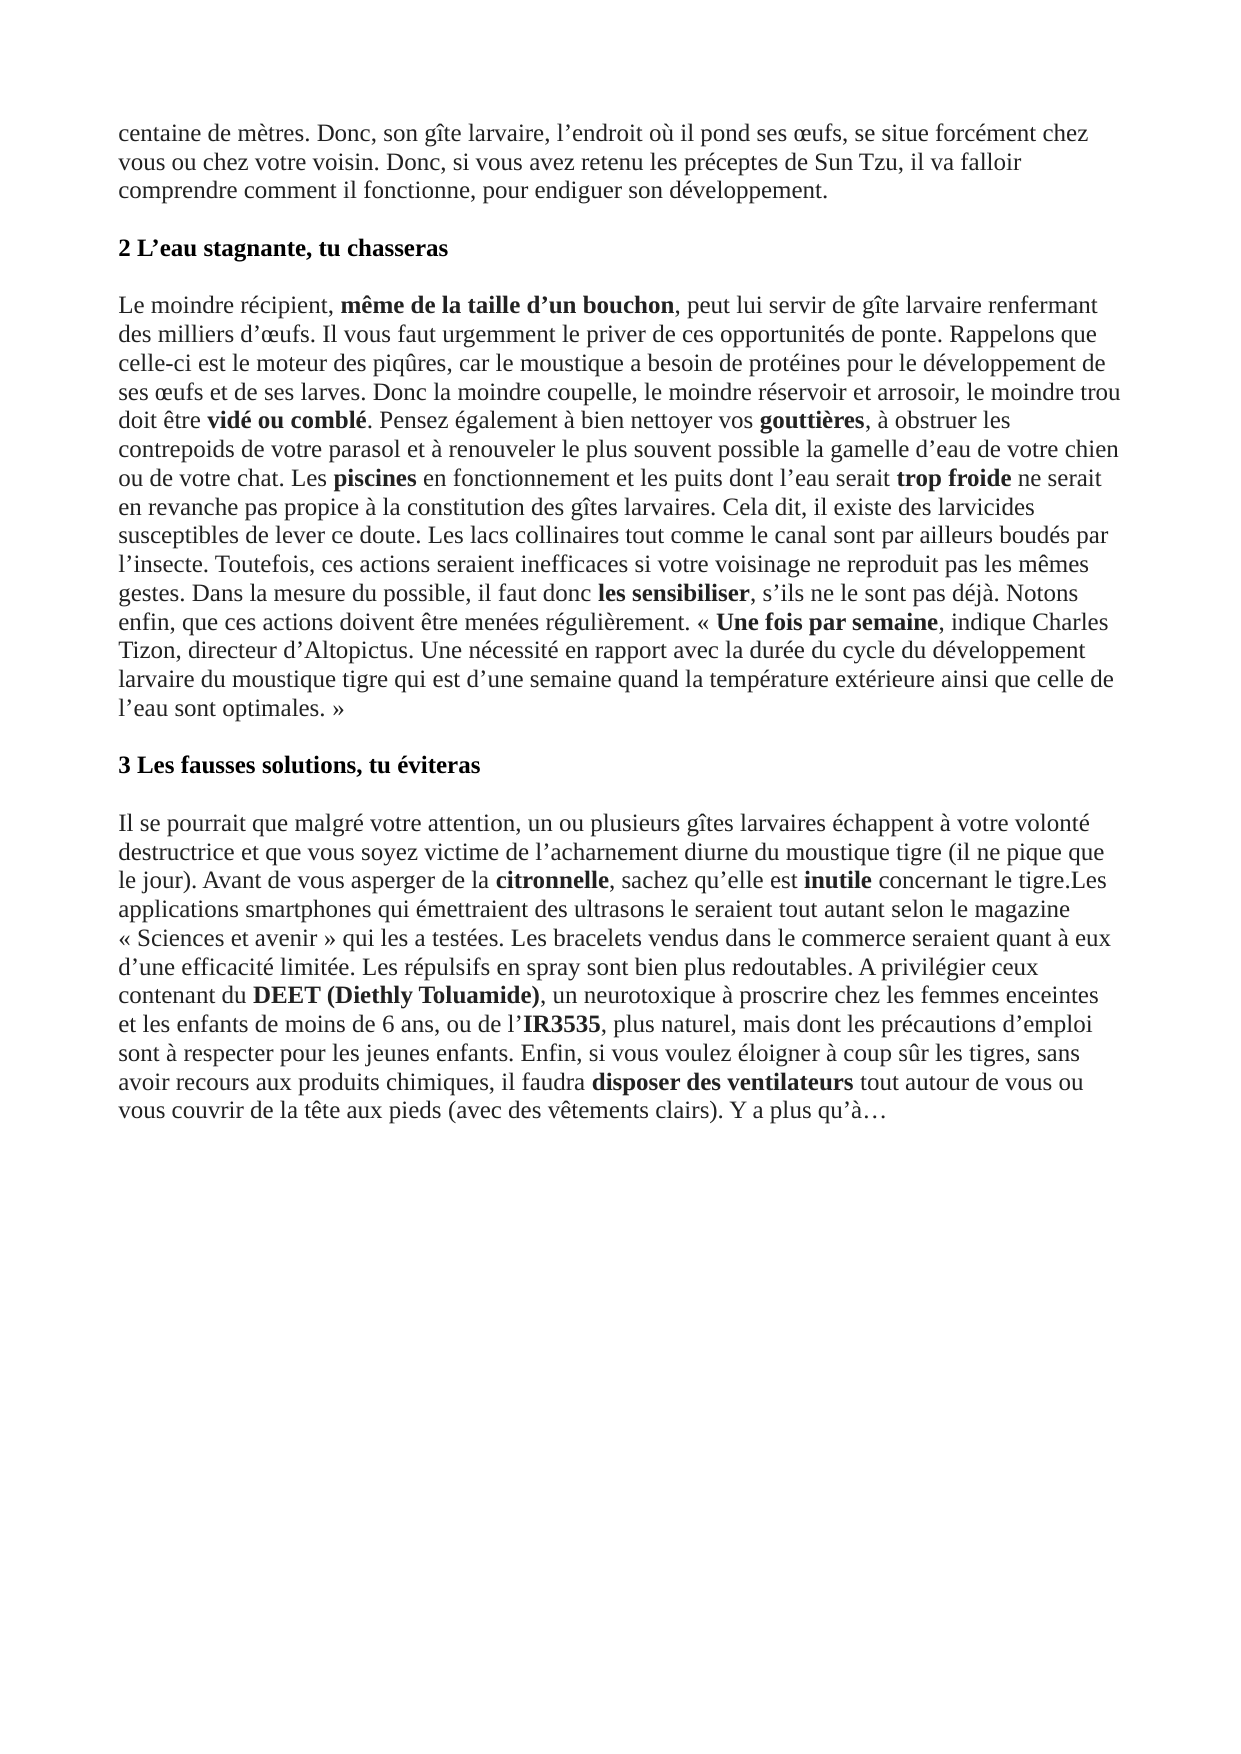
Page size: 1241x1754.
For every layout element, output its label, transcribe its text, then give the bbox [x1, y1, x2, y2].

text Le moindre récipient, même de la taille d’un bouchon, peut lui servir de gîte larvaire renfermant des milliers d’œufs. Il vous faut urgemment le priver de ces opportunités de ponte. Rappelons que celle-ci est le moteur des piqûres, car le moustique a besoin de protéines pour le développement de ses œufs et de ses larves. Donc la moindre coupelle, le moindre réservoir et arrosoir, le moindre trou doit être vidé ou comblé. Pensez également à bien nettoyer vos gouttières, à obstruer les contrepoids de votre parasol et à renouveler le plus souvent possible la gamelle d’eau de votre chien ou de votre chat. Les piscines en fonctionnement et les puits dont l’eau serait trop froide ne serait en revanche pas propice à la constitution des gîtes larvaires. Cela dit, il existe des larvicides susceptibles de lever ce doute. Les lacs collinaires tout comme le canal sont par ailleurs boudés par l’insecte. Toutefois, ces actions seraient inefficaces si votre voisinage ne reproduit pas les mêmes gestes. Dans la mesure du possible, il faut donc les sensibiliser, s’ils ne le sont pas déjà. Notons enfin, que ces actions doivent être menées régulièrement. « Une fois par semaine, indique Charles Tizon, directeur d’Altopictus. Une nécessité en rapport avec la durée du cycle du développement larvaire du moustique tigre qui est d’une semaine quand la température extérieure ainsi que celle de l’eau sont optimales. » [118, 291, 1122, 722]
text 2 L’eau stagnante, tu chasseras [118, 233, 1122, 262]
text centaine de mètres. Donc, son gîte larvaire, l’endroit où il pond ses œufs, se situe forcément chez vous ou chez votre voisin. Donc, si vous avez retenu les préceptes de Sun Tzu, il va falloir comprendre comment il fonctionne, pour endiguer son développement. [118, 118, 1122, 204]
text 3 Les fausses solutions, tu éviteras [118, 751, 1122, 779]
text Il se pourrait que malgré votre attention, un ou plusieurs gîtes larvaires échappent à votre volonté destructrice et que vous soyez victime de l’acharnement diurne du moustique tigre (il ne pique que le jour). Avant de vous asperger de la citronnelle, sachez qu’elle est inutile concernant le tigre.Les applications smartphones qui émettraient des ultrasons le seraient tout autant selon le magazine « Sciences et avenir » qui les a testées. Les bracelets vendus dans le commerce seraient quant à eux d’une efficacité limitée. Les répulsifs en spray sont bien plus redoutables. A privilégier ceux contenant du DEET (Diethly Toluamide), un neurotoxique à proscrire chez les femmes enceintes et les enfants de moins de 6 ans, ou de l’IR3535, plus naturel, mais dont les précautions d’emploi sont à respecter pour les jeunes enfants. Enfin, si vous voulez éloigner à coup sûr les tigres, sans avoir recours aux produits chimiques, il faudra disposer des ventilateurs tout autour de vous ou vous couvrir de la tête aux pieds (avec des vêtements clairs). Y a plus qu’à… [118, 808, 1122, 1124]
